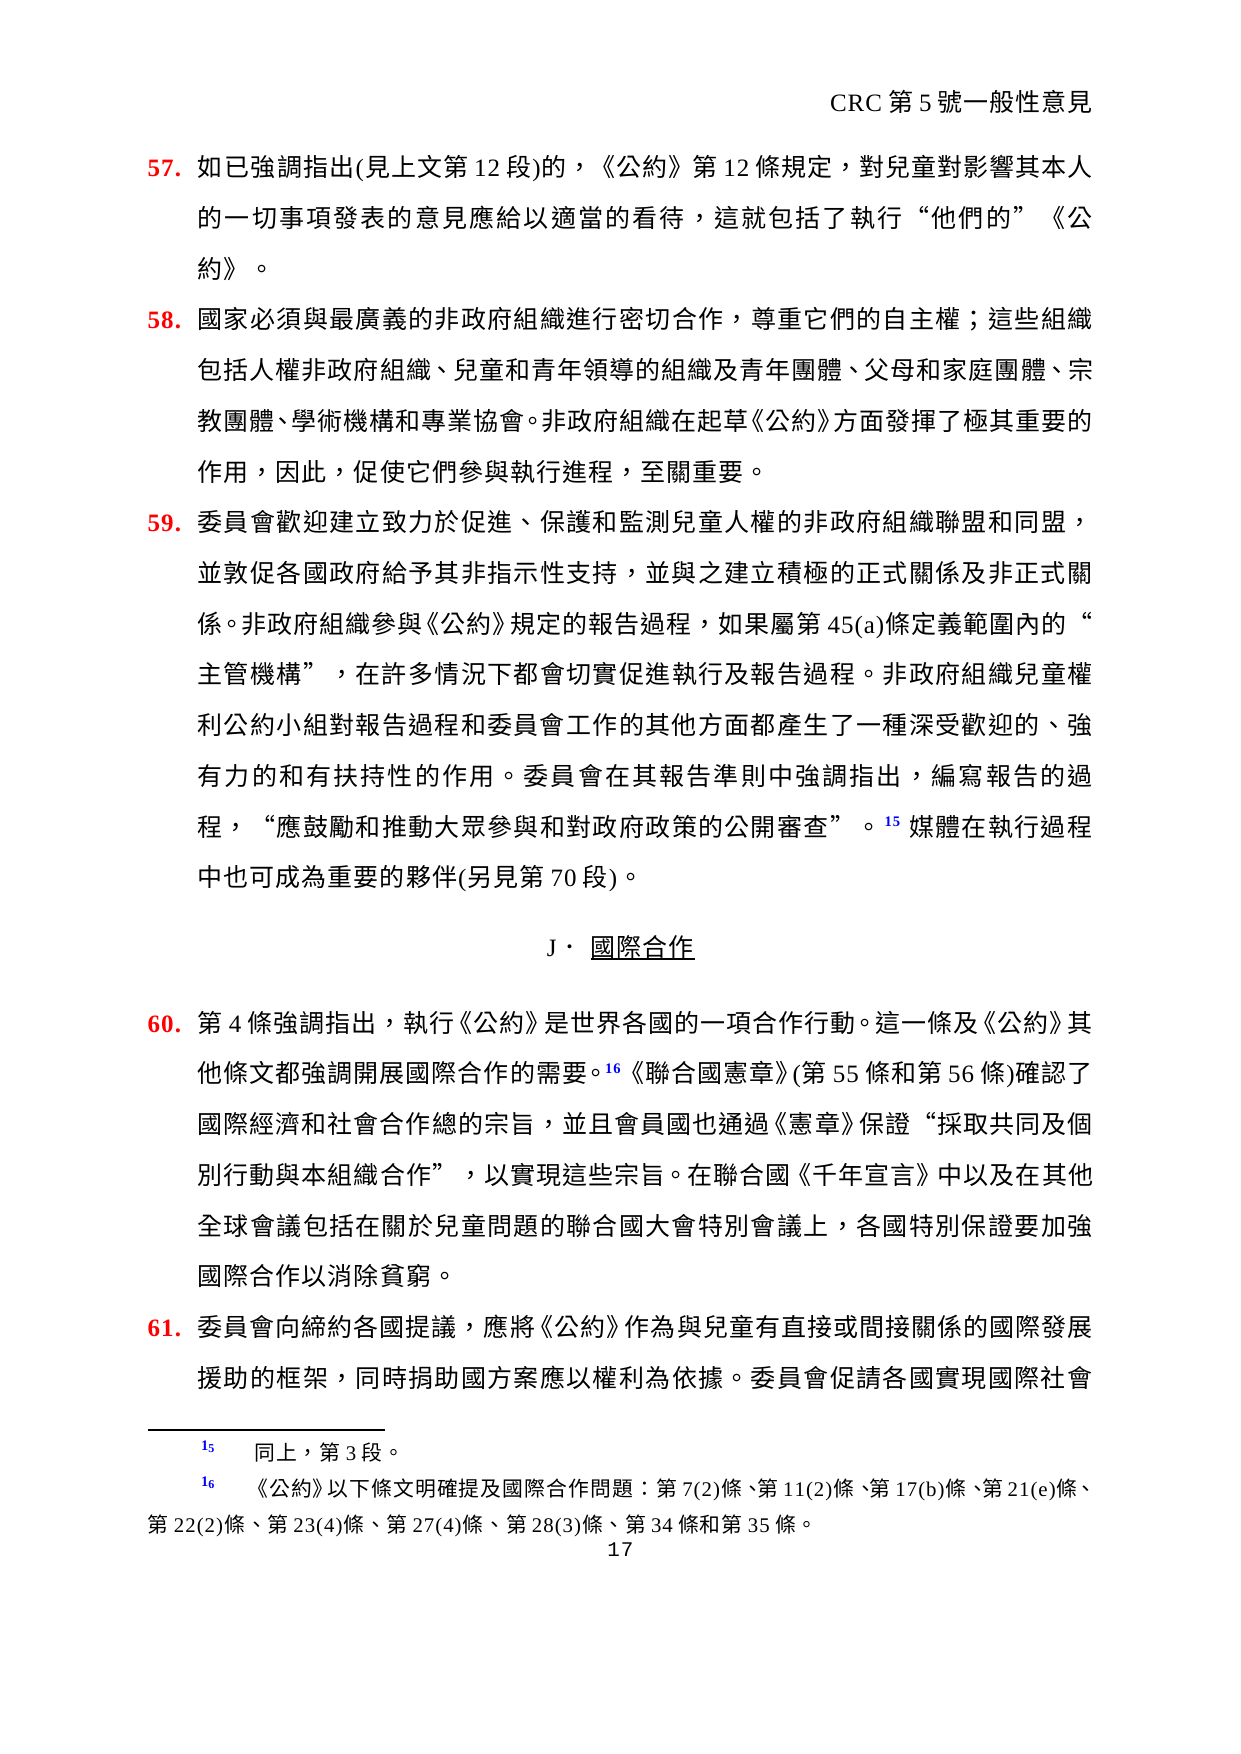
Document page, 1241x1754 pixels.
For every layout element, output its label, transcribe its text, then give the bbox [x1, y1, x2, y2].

list 6 《公約》以下條文明確提及國際合作問題：第7(2)條、第11(2)條、第17(b)條、第21(e)條、第22(2)條、第23(4)條、第27(4)條、第28(3)條、第34條和第35條。 [148, 1472, 1092, 1539]
list 如已強調指出(見上文第12段)的，《公約》第12條規定，對兒童對影響其本人的一切事項發表的意見應給以適當的看待，這就包括了執行“他們的”《公約》。 [147, 148, 1092, 285]
list 委員會歡迎建立致力於促進、保護和監測兒童人權的非政府組織聯盟和同盟，並敦促各國政府給予其非指示性支持，並與之建立積極的正式關係及非正式關係。非政府組織參與《公約》規定的報告過程，如果屬第45(a)條定義範圍內的“主管機構”，在許多情況下都會切實促進執行及報告過程。非政府組織兒童權利公約小組對報告過程和委員會工作的其他方面都產生了一種深受歡迎的、強有力的和有扶持性的作用。委員會在其報告準則中強調指出，編寫報告的過程，“應鼓勵和推動大眾參與和對政府政策的公開審查”。5 媒體在執行過程中也可成為重要的夥伴(另見第70段)。 [147, 503, 1092, 894]
list 國家必須與最廣義的非政府組織進行密切合作，尊重它們的自主權；這些組織包括人權非政府組織、兒童和青年領導的組織及青年團體、父母和家庭團體、宗教團體、學術機構和專業協會。非政府組織在起草《公約》方面發揮了極其重要的作用，因此，促使它們參與執行進程，至關重要。 [147, 300, 1092, 488]
subtitle J． 國際合作 [148, 927, 1092, 964]
list 第4條強調指出，執行《公約》是世界各國的一項合作行動。這一條及《公約》其他條文都強調開展國際合作的需要。6 《聯合國憲章》(第55條和第56條)確認了國際經濟和社會合作總的宗旨，並且會員國也通過《憲章》保證“採取共同及個別行動與本組織合作”，以實現這些宗旨。在聯合國《千年宣言》中以及在其他全球會議包括在關於兒童問題的聯合國大會特別會議上，各國特別保證要加強國際合作以消除貧窮。 [147, 1003, 1092, 1293]
list 委員會向締約各國提議，應將《公約》作為與兒童有直接或間接關係的國際發展援助的框架，同時捐助國方案應以權利為依據。委員會促請各國實現國際社會 [147, 1307, 1092, 1394]
list 5 同上，第3段。 [148, 1436, 1092, 1466]
